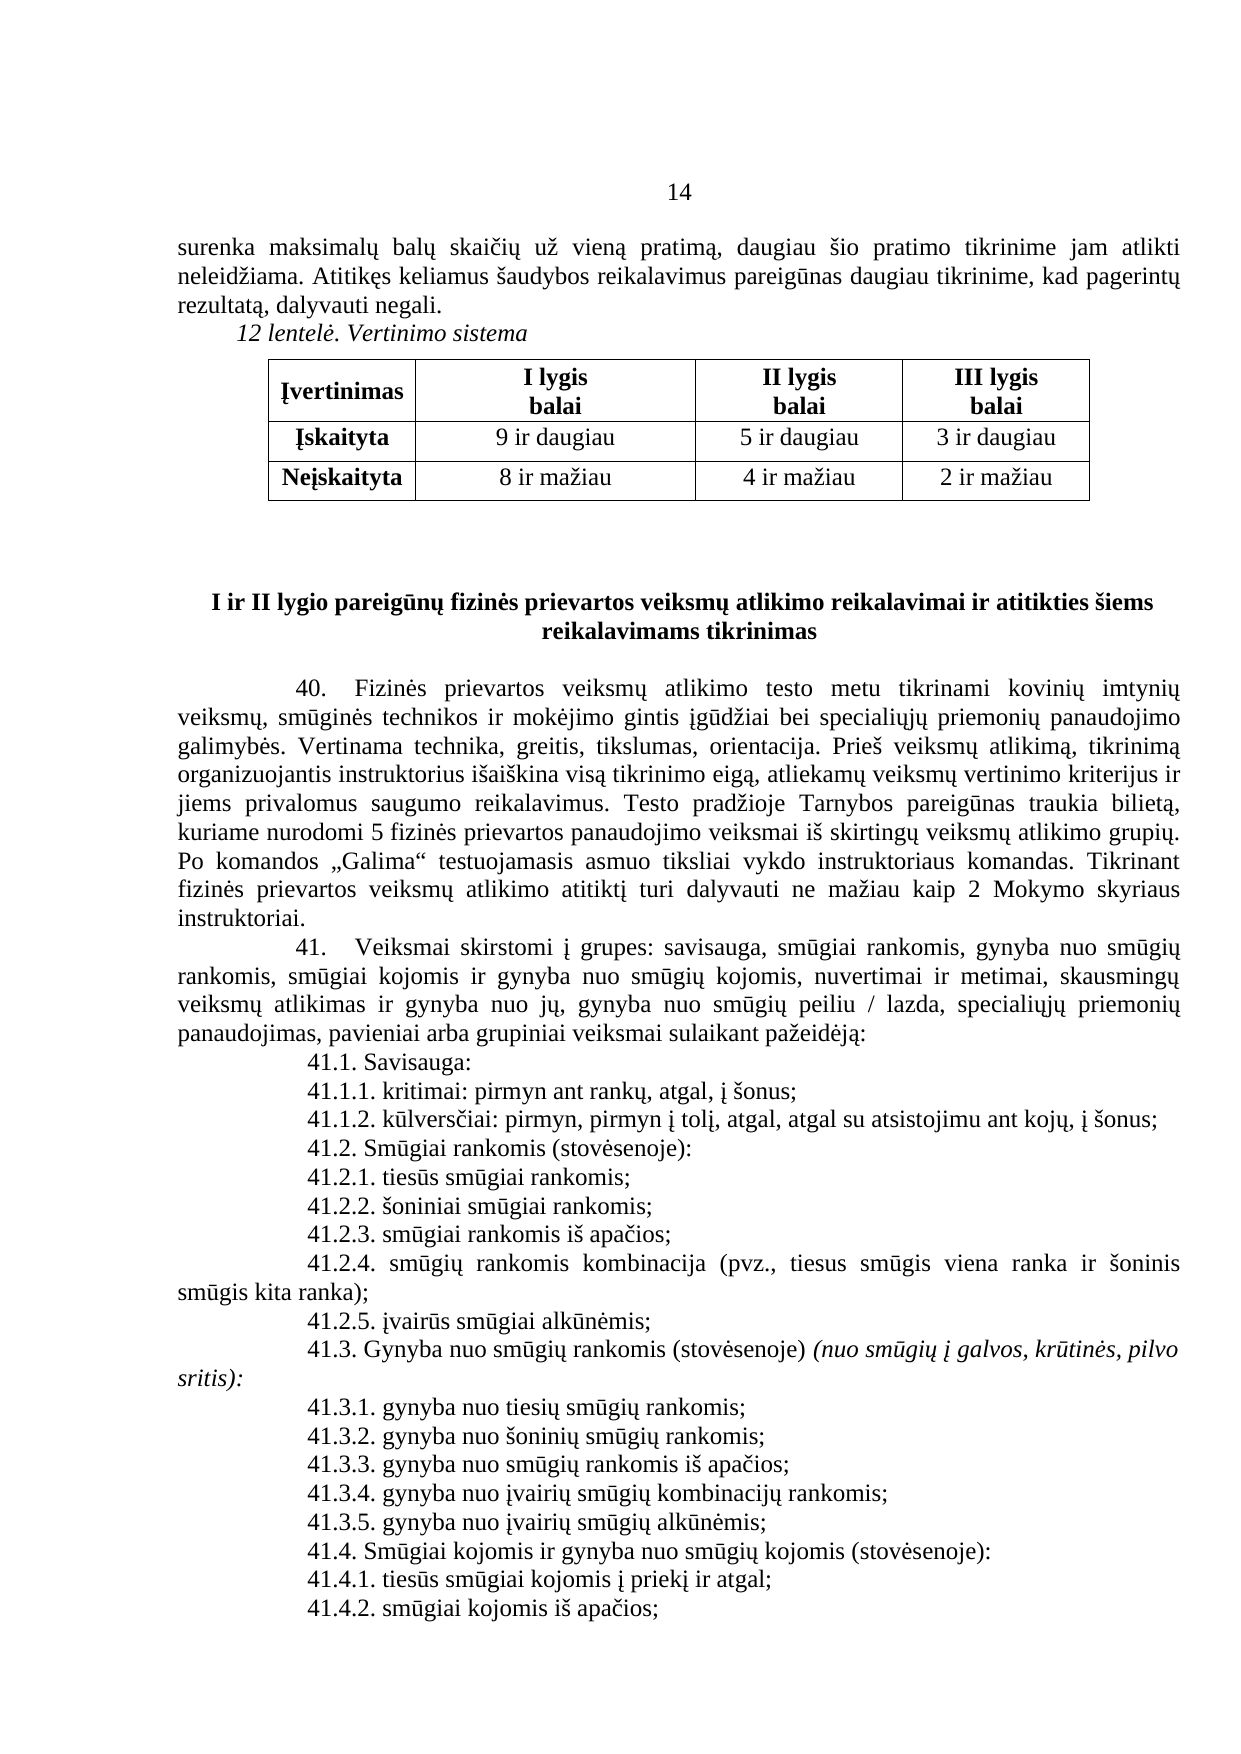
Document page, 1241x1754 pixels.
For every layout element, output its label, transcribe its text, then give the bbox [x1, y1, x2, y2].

text 40. Fizinės prievartos veiksmų atlikimo testo metu tikrinami kovinių imtynių veiksmų, smūginės technikos ir mokėjimo gintis įgūdžiai bei specialiųjų priemonių panaudojimo galimybės. Vertinama technika, greitis, tikslumas, orientacija. Prieš veiksmų atlikimą, tikrinimą organizuojantis instruktorius išaiškina visą tikrinimo eigą, atliekamų veiksmų vertinimo kriterijus ir jiems privalomus saugumo reikalavimus. Testo pradžioje Tarnybos pareigūnas traukia bilietą, kuriame nurodomi 5 fizinės prievartos panaudojimo veiksmai iš skirtingų veiksmų atlikimo grupių. Po komandos „Galima“ testuojamasis asmuo tiksliai vykdo instruktoriaus komandas. Tikrinant fizinės prievartos veiksmų atlikimo atitiktį turi dalyvauti ne mažiau kaip 2 Mokymo skyriaus instruktoriai. [177, 673, 1181, 932]
text 41.4.2. smūgiai kojomis iš apačios; [307, 1593, 1181, 1622]
text 41.4. Smūgiai kojomis ir gynyba nuo smūgių kojomis (stovėsenoje): [177, 1536, 1181, 1564]
text 41.2.4. smūgių rankomis kombinacija (pvz., tiesus smūgis viena ranka ir šoninis smūgis kita ranka); [177, 1248, 1181, 1306]
table_cell 8 ir mažiau [416, 462, 695, 500]
text 41.1.1. kritimai: pirmyn ant rankų, atgal, į šonus; [177, 1076, 1181, 1104]
text 41.2.3. smūgiai rankomis iš apačios; [307, 1219, 1181, 1248]
text 41.3.3. gynyba nuo smūgių rankomis iš apačios; [307, 1449, 1181, 1478]
text 41.3.4. gynyba nuo įvairių smūgių kombinacijų rankomis; [307, 1478, 1181, 1507]
table_cell 2 ir mažiau [903, 462, 1089, 500]
table_header Įvertinimas [269, 360, 415, 421]
table_header I lygis balai [416, 360, 695, 421]
text 41.2.1. tiesūs smūgiai rankomis; [307, 1162, 1181, 1191]
table_header II lygis balai [696, 360, 902, 421]
table_cell 3 ir daugiau [903, 422, 1089, 461]
text 41.4.1. tiesūs smūgiai kojomis į priekį ir atgal; [177, 1564, 1181, 1593]
text surenka maksimalų balų skaičių už vieną pratimą, daugiau šio pratimo tikrinime jam atlikti neleidžiama. Atitikęs keliamus šaudybos reikalavimus pareigūnas daugiau tikrinime, kad pagerintų rezultatą, dalyvauti negali. [177, 232, 1181, 318]
text 12 lentelė. Vertinimo sistema [177, 318, 1181, 347]
table_cell Įskaityta [269, 422, 415, 461]
text 41.3.1. gynyba nuo tiesių smūgių rankomis; [307, 1392, 1181, 1421]
text 41.1. Savisauga: [307, 1047, 1181, 1076]
text 41.2.2. šoniniai smūgiai rankomis; [307, 1191, 1181, 1219]
text 41.3.5. gynyba nuo įvairių smūgių alkūnėmis; [307, 1507, 1181, 1536]
text I ir II lygio pareigūnų fizinės prievartos veiksmų atlikimo reikalavimai ir atitikties šiems reikalavimams tikrinimas [177, 587, 1181, 644]
table_cell 9 ir daugiau [416, 422, 695, 461]
table_cell 5 ir daugiau [696, 422, 902, 461]
text 41.2. Smūgiai rankomis (stovėsenoje): [177, 1133, 1181, 1162]
text 41.1.2. kūlversčiai: pirmyn, pirmyn į tolį, atgal, atgal su atsistojimu ant kojų, į šonus; [177, 1104, 1181, 1133]
text 41.3.2. gynyba nuo šoninių smūgių rankomis; [307, 1421, 1181, 1449]
table_header III lygis balai [903, 360, 1089, 421]
text 41.3. Gynyba nuo smūgių rankomis (stovėsenoje) (nuo smūgių į galvos, krūtinės, pilvo sritis): [177, 1334, 1181, 1392]
table_cell Neįskaityta [269, 462, 415, 500]
table_cell 4 ir mažiau [696, 462, 902, 500]
text 41.2.5. įvairūs smūgiai alkūnėmis; [307, 1306, 1181, 1334]
text 41. Veiksmai skirstomi į grupes: savisauga, smūgiai rankomis, gynyba nuo smūgių rankomis, smūgiai kojomis ir gynyba nuo smūgių kojomis, nuvertimai ir metimai, skausmingų veiksmų atlikimas ir gynyba nuo jų, gynyba nuo smūgių peiliu / lazda, specialiųjų priemonių panaudojimas, pavieniai arba grupiniai veiksmai sulaikant pažeidėją: [177, 932, 1181, 1047]
